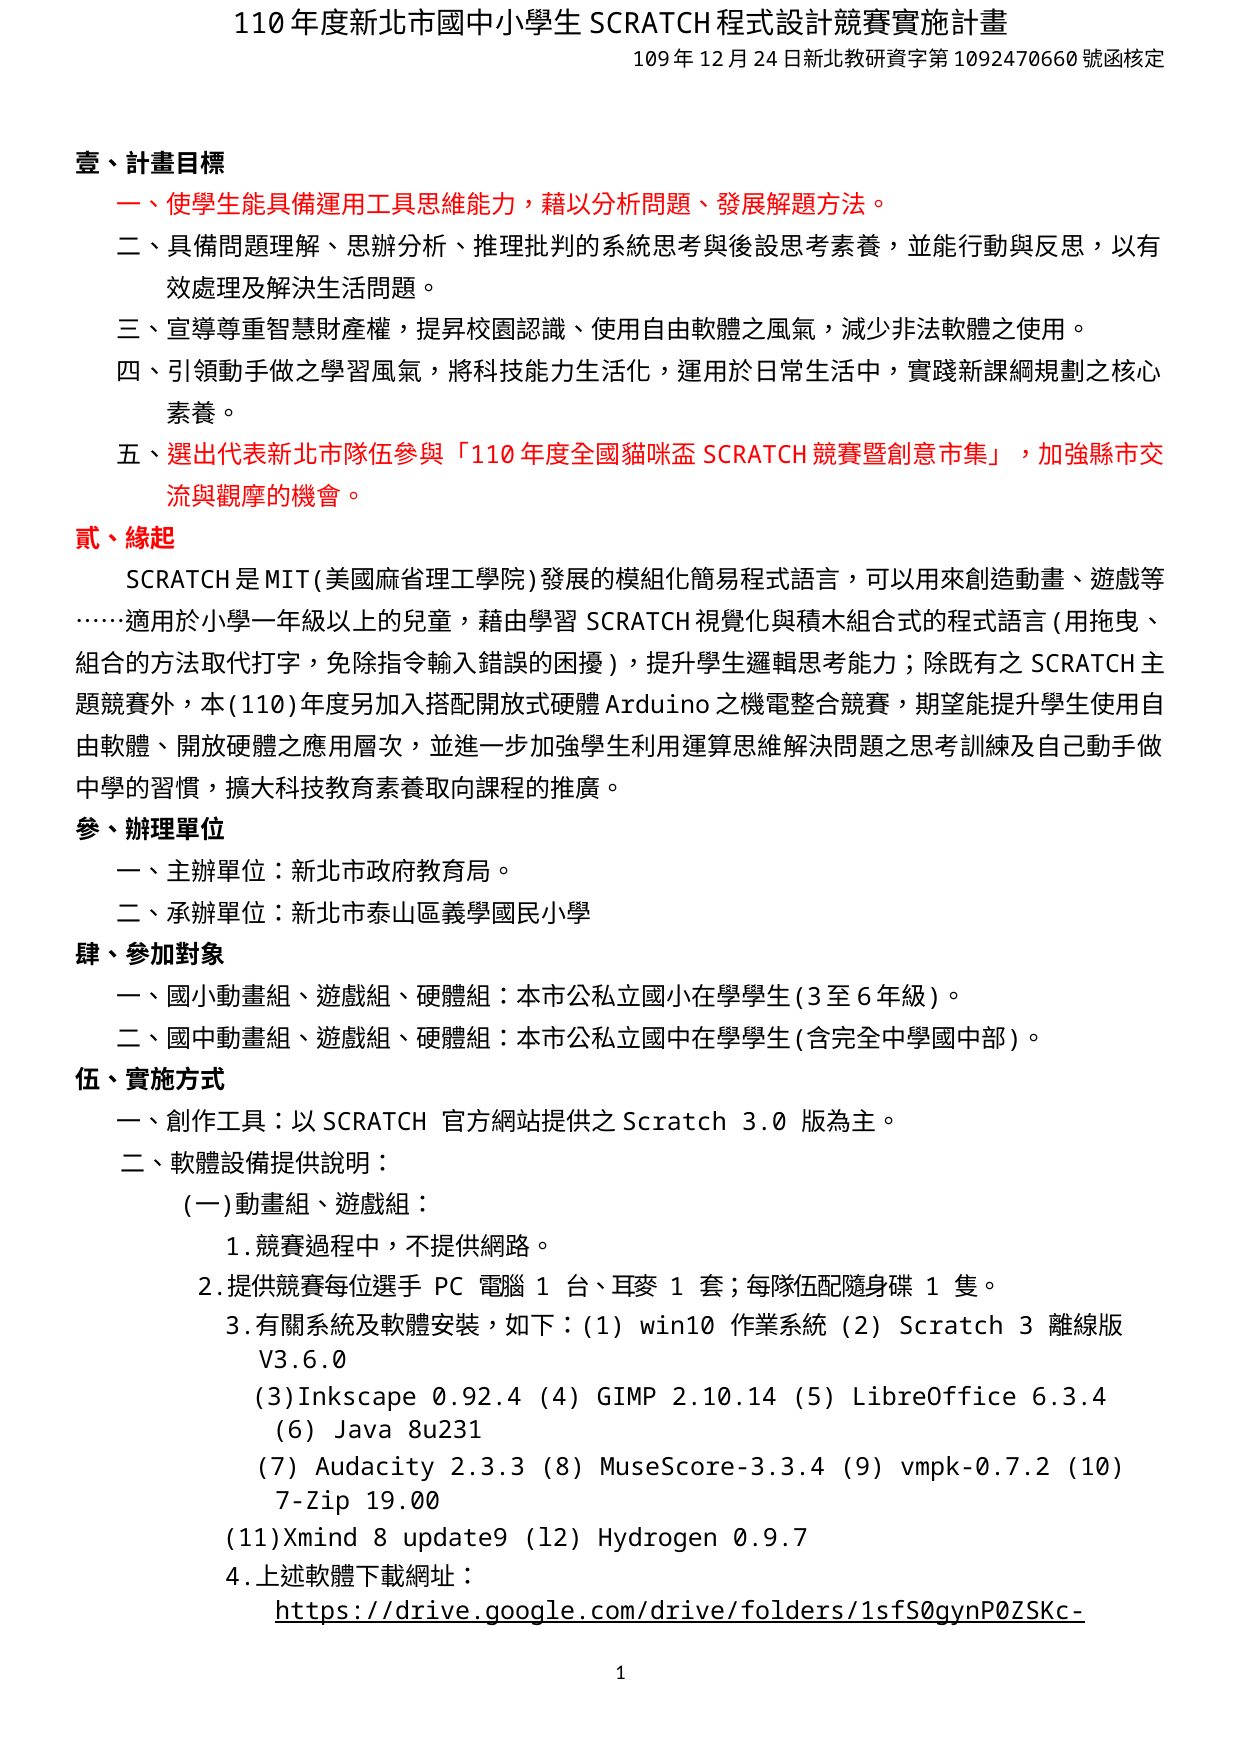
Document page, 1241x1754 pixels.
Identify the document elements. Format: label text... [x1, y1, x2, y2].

text 二、承辦單位：新北市泰山區義學國民小學 [117, 889, 1165, 930]
text 一、國小動畫組、遊戲組、硬體組：本市公私立國小在學學生(3至6年級)。 [117, 972, 1165, 1014]
text 貳、緣起 [75, 514, 1165, 555]
text 一、主辦單位：新北市政府教育局。 [117, 847, 1165, 889]
text 五、選出代表新北市隊伍參與「110年度全國貓咪盃SCRATCH競賽暨創意市集」，加強縣市交流與觀摩的機會。 [117, 430, 1165, 514]
text 110年度新北市國中小學生SCRATCH程式設計競賽實施計畫 [75, 0, 1165, 42]
text 一、創作工具：以SCRATCH 官方網站提供之Scratch 3.0 版為主。 [117, 1097, 1165, 1139]
text 109年12月24日新北教研資字第1092470660號函核定 [75, 42, 1165, 73]
text 四、引領動手做之學習風氣，將科技能力生活化，運用於日常生活中，實踐新課綱規劃之核心素養。 [117, 347, 1165, 430]
text 參、辦理單位 [75, 805, 1165, 847]
text (7) Audacity 2.3.3 (8) MuseScore-3.3.4 (9) vmpk-0.7.2 (10) 7-Zip 19.00 [75, 1449, 1165, 1517]
text SCRATCH是MIT(美國麻省理工學院)發展的模組化簡易程式語言，可以用來創造動畫、遊戲等……適用於小學一年級以上的兒童，藉由學習SCRATCH視覺化與積木組合式的程式語言(用拖曳、組合的方法取代打字，免除指令輸入錯誤的困擾)，提升學生邏輯思考能力；除既有之SCRATCH主題競賽外，本(110)年度另加入搭配開放式硬體Arduino之機電整合競賽，期望能提升學生使用自由軟體、開放硬體之應用層次，並進一步加強學生利用運算思維解決問題之思考訓練及自己動手做中學的習慣，擴大科技教育素養取向課程的推廣。 [75, 555, 1165, 805]
text 三、宣導尊重智慧財產權，提昇校園認識、使用自由軟體之風氣，減少非法軟體之使用。 [117, 305, 1165, 347]
text 二、具備問題理解、思辦分析、推理批判的系統思考與後設思考素養，並能行動與反思，以有效處理及解決生活問題。 [117, 222, 1165, 305]
text 二、國中動畫組、遊戲組、硬體組：本市公私立國中在學學生(含完全中學國中部)。 [117, 1014, 1165, 1055]
text 壹、計畫目標 [75, 139, 1165, 180]
text 4.上述軟體下載網址：https://drive.google.com/drive/folders/1sfS0gynP0ZSKc- [75, 1556, 1165, 1627]
text 二、軟體設備提供說明： [75, 1139, 1165, 1180]
text 3.有關系統及軟體安裝，如下：(1) win10 作業系統 (2) Scratch 3 離線版 V3.6.0 [75, 1305, 1165, 1376]
text (3)Inkscape 0.92.4 (4) GIMP 2.10.14 (5) LibreOffice 6.3.4 (6) Java 8u231 [75, 1378, 1165, 1446]
text (一)動畫組、遊戲組： [75, 1180, 1165, 1222]
text 1.競賽過程中，不提供網路。 [75, 1222, 1165, 1264]
text 2.提供競賽每位選手 PC 電腦 1 台、耳麥 1 套；每隊伍配隨身碟 1 隻。 [197, 1266, 1165, 1303]
text 肆、參加對象 [75, 930, 1165, 972]
text 一、使學生能具備運用工具思維能力，藉以分析問題、發展解題方法。 [117, 180, 1165, 222]
text (11)Xmind 8 update9 (l2) Hydrogen 0.9.7 [223, 1519, 1165, 1554]
text 伍、實施方式 [75, 1055, 1165, 1097]
